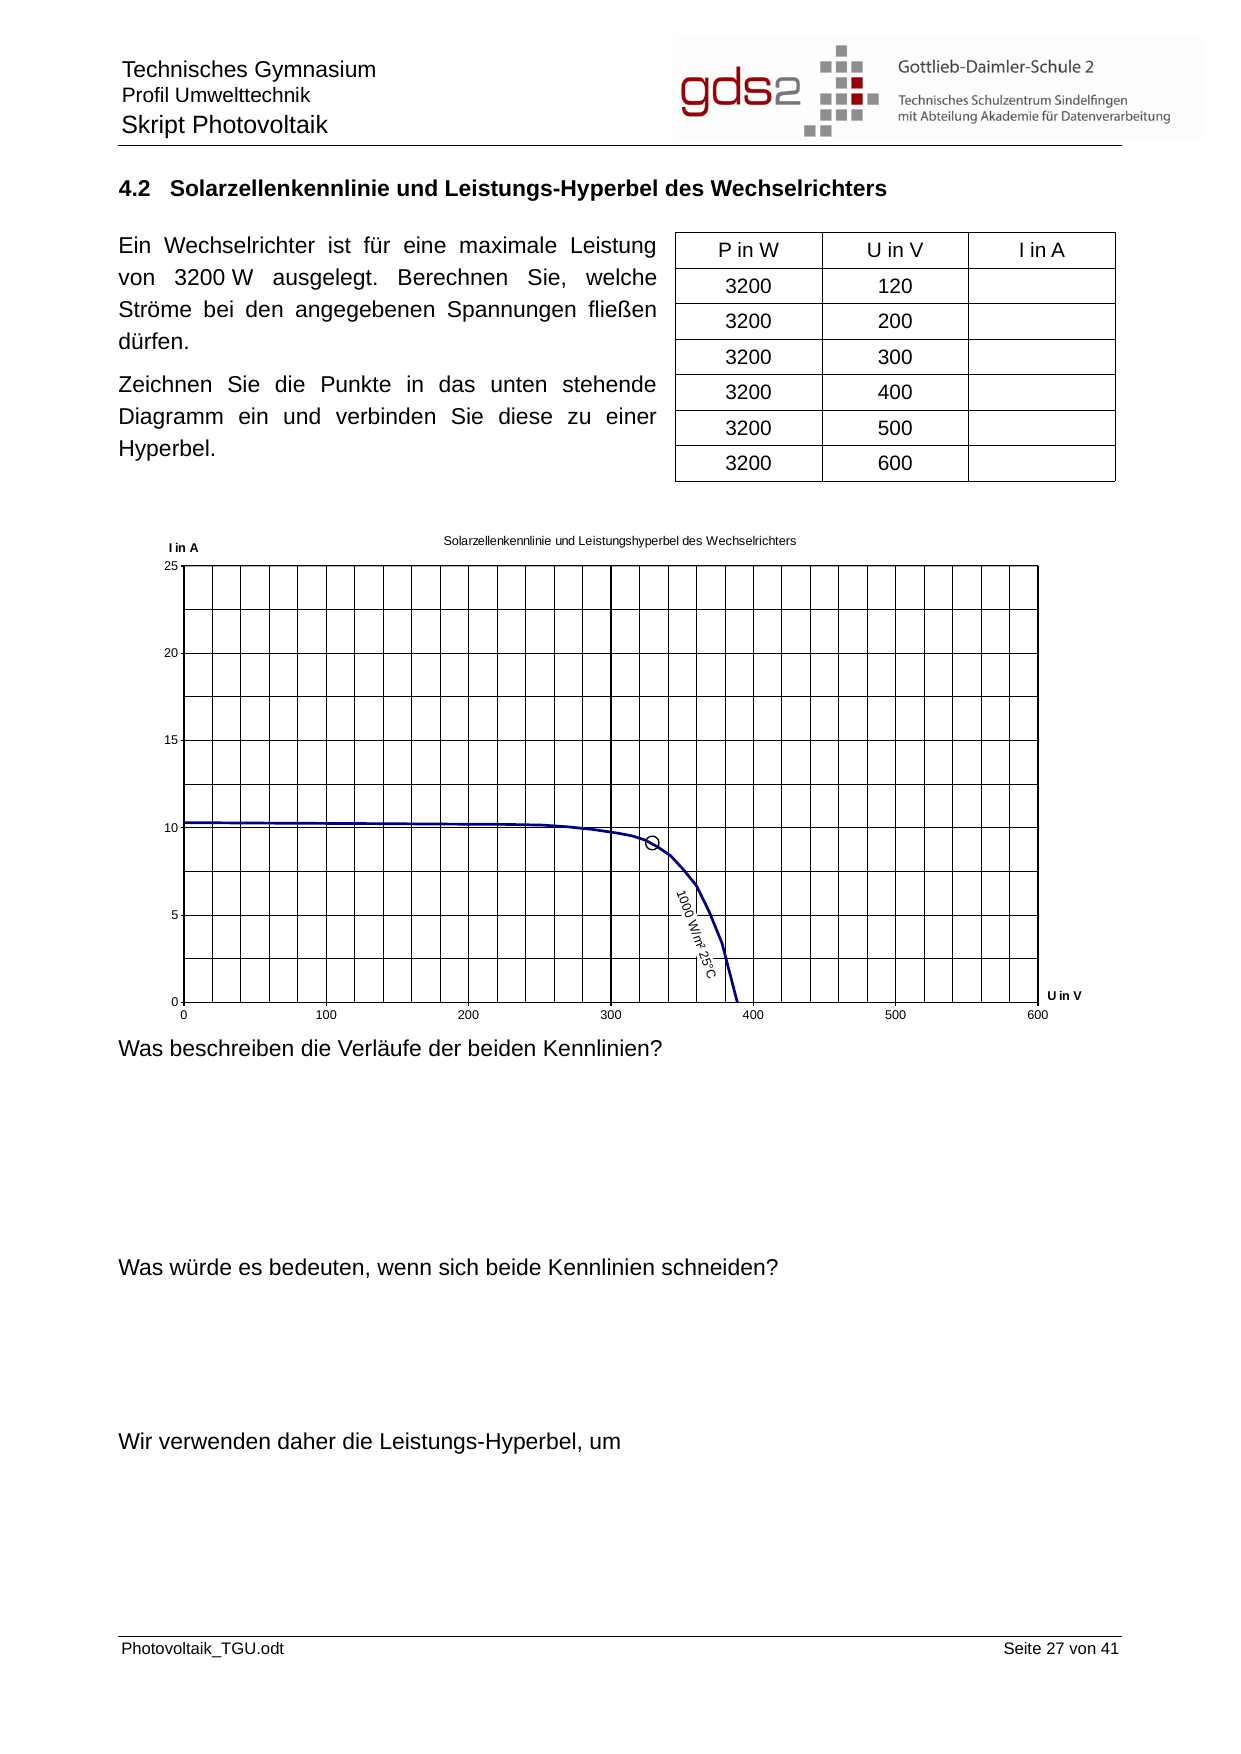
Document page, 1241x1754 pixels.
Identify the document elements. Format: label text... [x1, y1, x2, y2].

table_cell [969, 411, 1115, 445]
table_cell 3200 [676, 340, 822, 374]
text Ein Wechselrichter ist für eine maximale Leistung von 3200 W ausgelegt. Berechnen Sie, welche Ströme bei den angegebenen Spannungen fließen dürfen. [118, 227, 1122, 354]
table_cell 3200 [676, 304, 822, 339]
table_header P in W [676, 233, 822, 268]
table_cell 200 [823, 304, 968, 339]
table_cell 300 [823, 340, 968, 374]
picture [673, 35, 1204, 141]
table_cell [969, 304, 1115, 339]
subtitle Solarzellenkennlinie und Leistungs-Hyperbel des Wechselrichters [112, 175, 1122, 201]
text Was beschreiben die Verläufe der beiden Kennlinien? [118, 517, 1122, 1062]
table_cell 400 [823, 375, 968, 410]
table_cell 600 [823, 446, 968, 481]
table_header U in V [823, 233, 968, 268]
text Zeichnen Sie die Punkte in das unten stehende Diagramm ein und verbinden Sie diese zu einer Hyperbel. [118, 366, 675, 461]
table_cell 3200 [676, 375, 822, 410]
text Was würde es bedeuten, wenn sich beide Kennlinien schneiden? [118, 1248, 1122, 1280]
table_header I in A [969, 233, 1115, 268]
table_cell [969, 340, 1115, 374]
table_cell [969, 269, 1115, 303]
table_cell 3200 [676, 446, 822, 481]
table_cell 3200 [676, 411, 822, 445]
table_cell 120 [823, 269, 968, 303]
table_cell 500 [823, 411, 968, 445]
table_cell [969, 446, 1115, 481]
text Wir verwenden daher die Leistungs-Hyperbel, um [118, 1422, 1122, 1454]
table_cell [969, 375, 1115, 410]
table_cell 3200 [676, 269, 822, 303]
